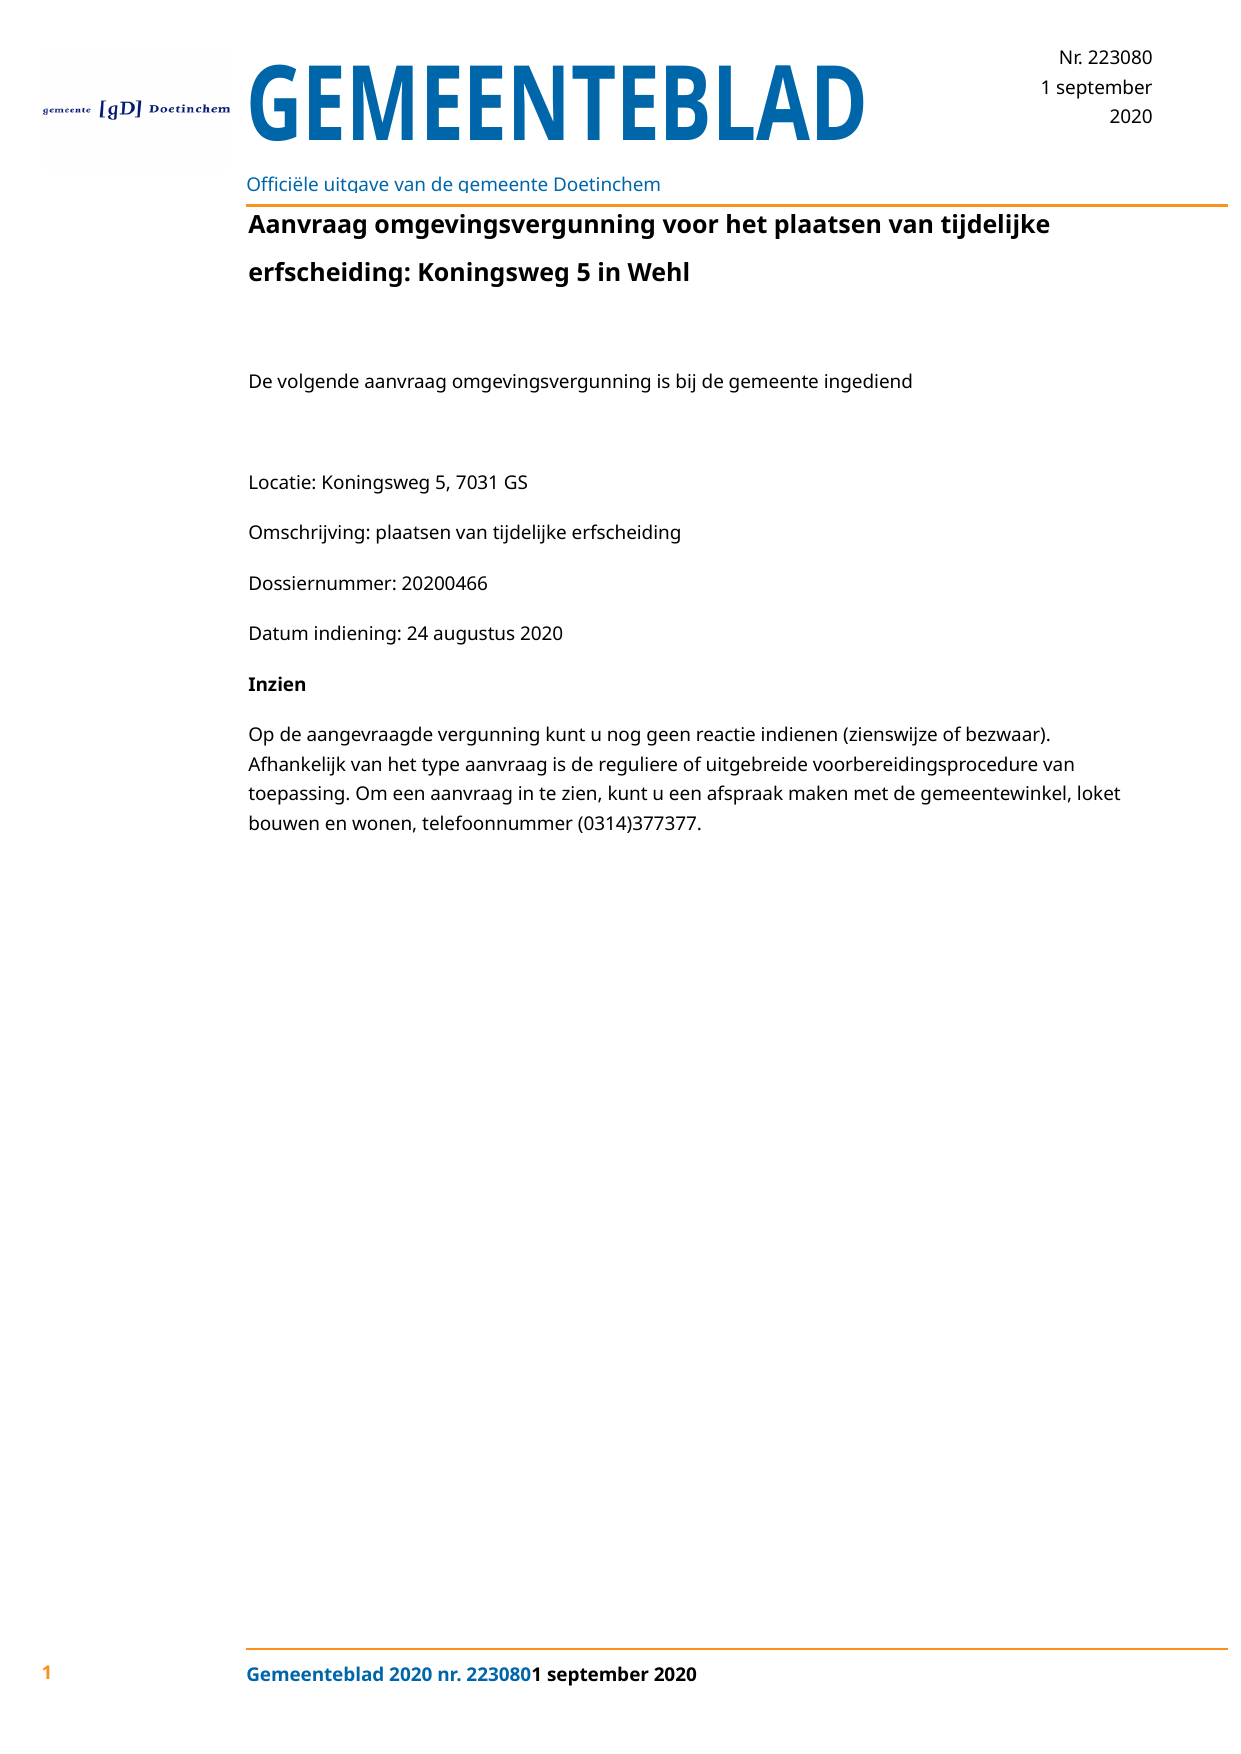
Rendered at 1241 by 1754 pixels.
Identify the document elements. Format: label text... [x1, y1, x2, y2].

picture [41, 47, 231, 172]
text Aanvraag omgevingsvergunning voor het plaatsen van tijdelijke erfscheiding: Koningsweg 5 in Wehl [248, 207, 1152, 288]
text Dossiernummer: 20200466 [248, 570, 1152, 596]
text Datum indiening: 24 augustus 2020 [248, 620, 1152, 646]
text Locatie: Koningsweg 5, 7031 GS [248, 469, 1152, 495]
text Omschrijving: plaatsen van tijdelijke erfscheiding [248, 519, 1152, 545]
text Inzien [248, 671, 1152, 697]
text De volgende aanvraag omgevingsvergunning is bij de gemeente ingediend [248, 368, 1152, 394]
text Op de aangevraagde vergunning kunt u nog geen reactie indienen (zienswijze of bezwaar). Afhankelijk van het type aanvraag is de reguliere of uitgebreide voorbereidingsprocedure van toepassing. Om een aanvraag in te zien, kunt u een afspraak maken met de gemeentewinkel, loket bouwen en wonen, telefoonnummer (0314)377377. [248, 721, 1152, 836]
